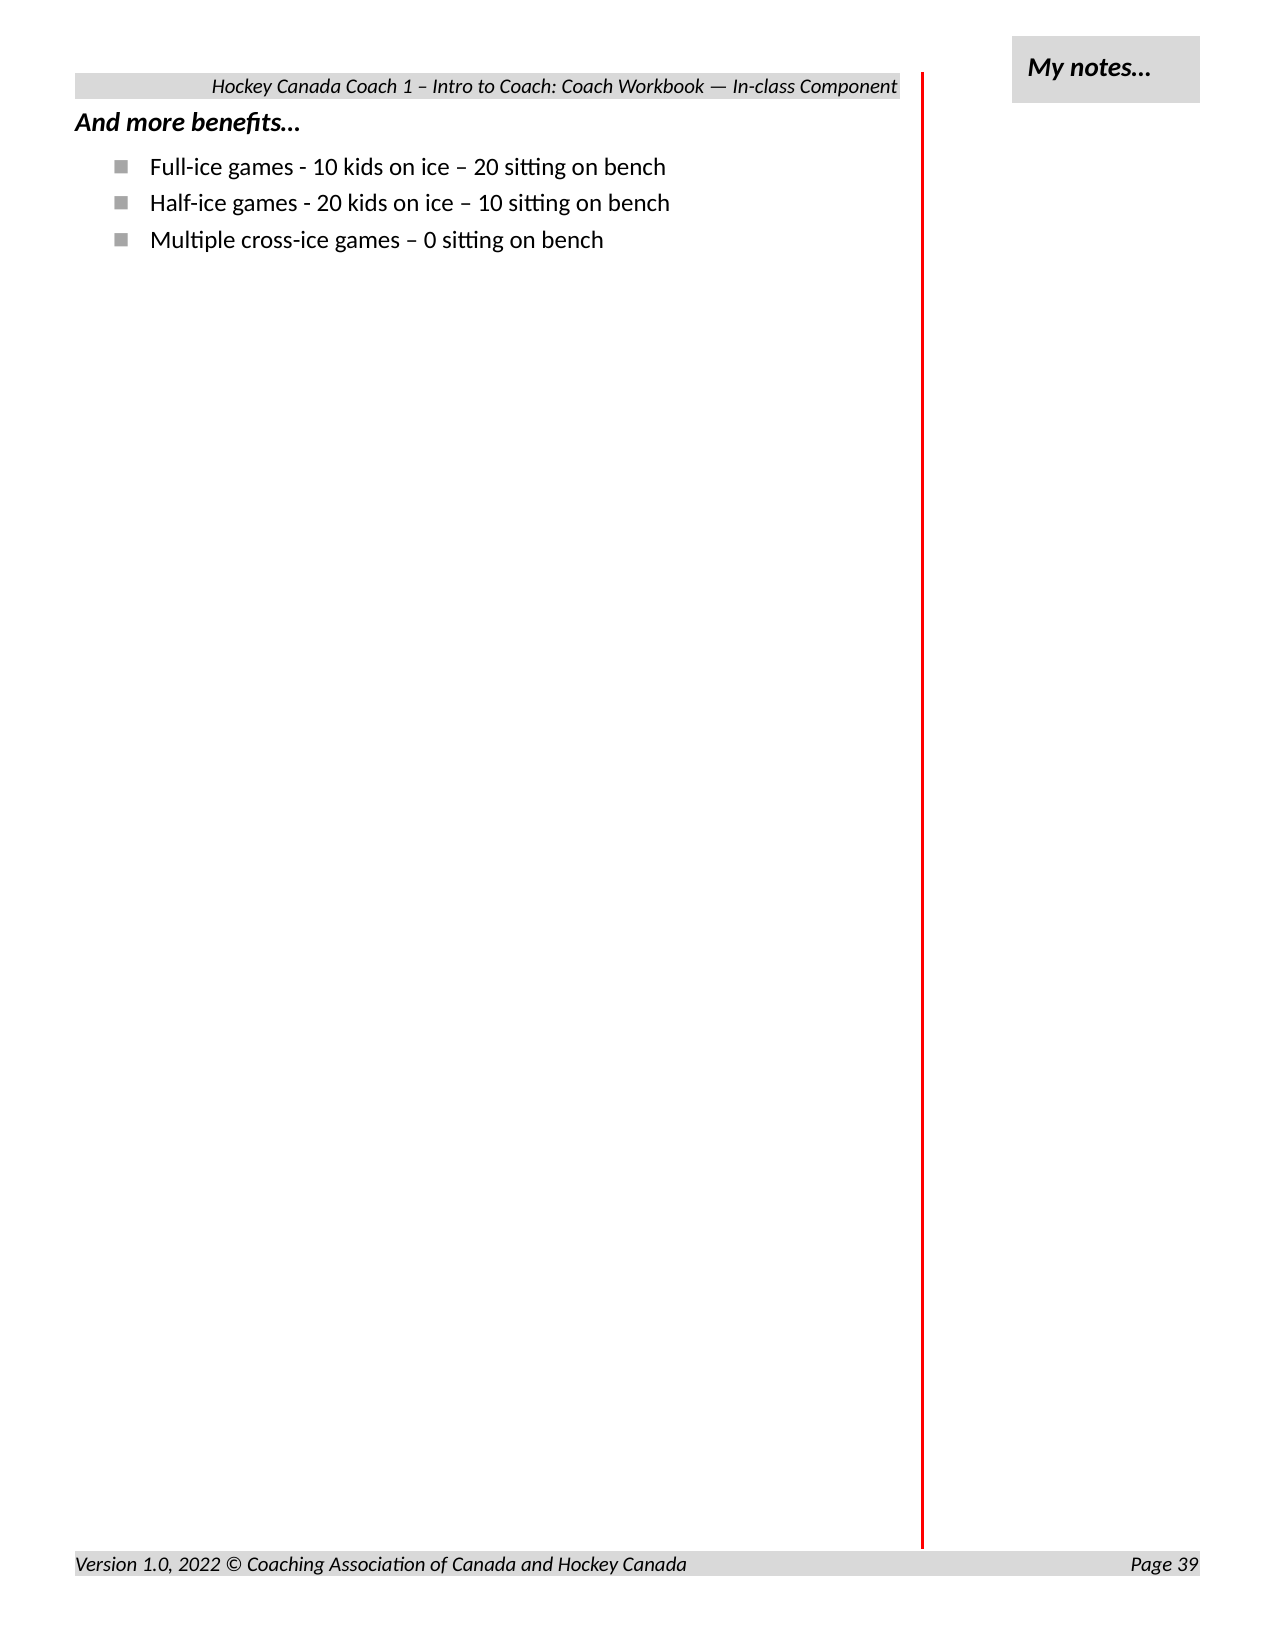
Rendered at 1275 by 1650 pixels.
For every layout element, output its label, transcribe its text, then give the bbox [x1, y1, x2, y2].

subtitle And more benefits… [75, 105, 900, 138]
list Half-ice games - 20 kids on ice – 10 sitting on bench [112, 187, 900, 218]
list Multiple cross-ice games – 0 sitting on bench [112, 224, 900, 255]
list Full-ice games - 10 kids on ice – 20 sitting on bench [112, 151, 900, 181]
